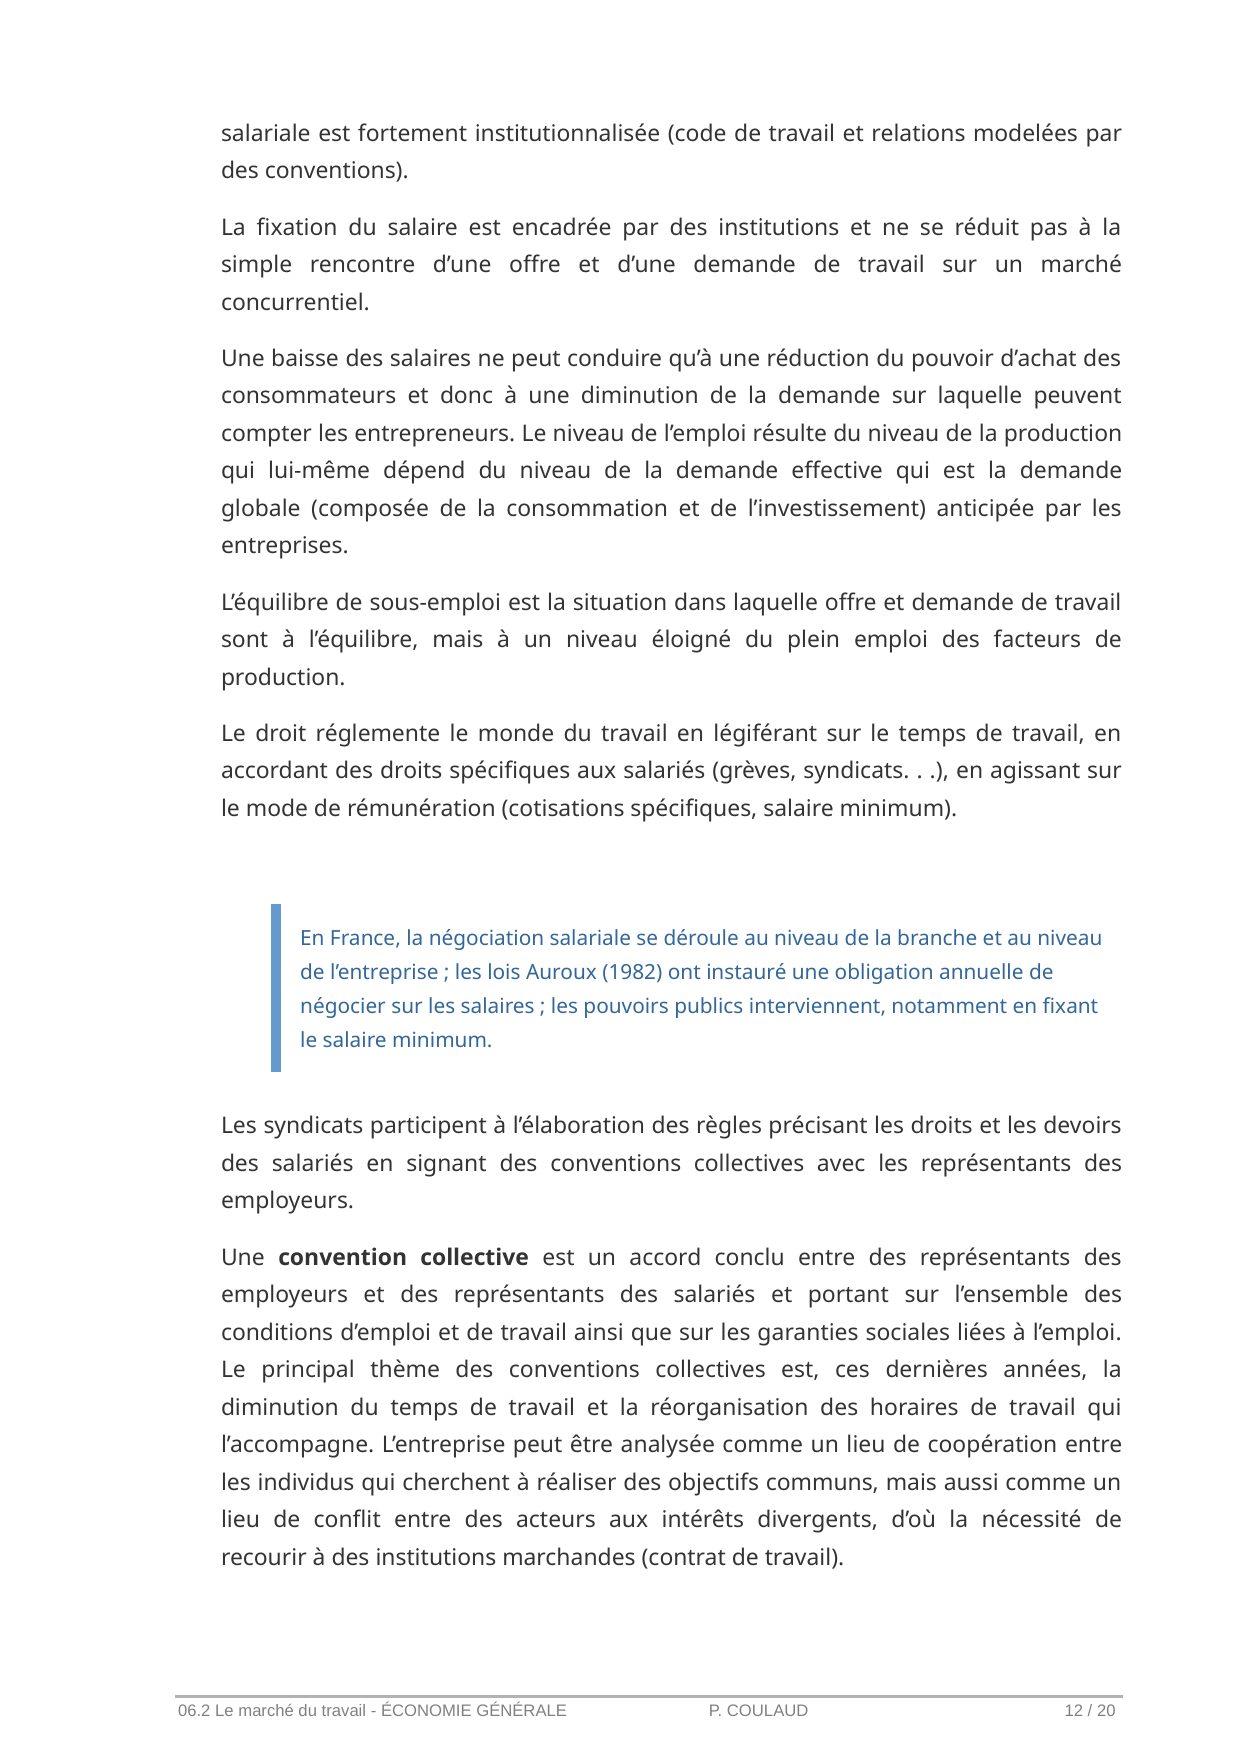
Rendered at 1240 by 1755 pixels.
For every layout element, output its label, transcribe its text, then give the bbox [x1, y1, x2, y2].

text Une convention collective est un accord conclu entre des représentants des employeurs et des représentants des salariés et portant sur l’ensemble des conditions d’emploi et de travail ainsi que sur les garanties sociales liées à l’emploi. Le principal thème des conventions collectives est, ces dernières années, la diminution du temps de travail et la réorganisation des horaires de travail qui l’accompagne. L’entreprise peut être analysée comme un lieu de coopération entre les individus qui cherchent à réaliser des objectifs communs, mais aussi comme un lieu de conflit entre des acteurs aux intérêts divergents, d’où la nécessité de recourir à des institutions marchandes (contrat de travail). [221, 1240, 1123, 1572]
text Les syndicats participent à l’élaboration des règles précisant les droits et les devoirs des salariés en signant des conventions collectives avec les représentants des employeurs. [221, 1109, 1123, 1215]
text Une baisse des salaires ne peut conduire qu’à une réduction du pouvoir d’achat des consommateurs et donc à une diminution de la demande sur laquelle peuvent compter les entrepreneurs. Le niveau de l’emploi résulte du niveau de la production qui lui-même dépend du niveau de la demande effective qui est la demande globale (composée de la consommation et de l’investissement) anticipée par les entreprises. [221, 342, 1123, 560]
text L’équilibre de sous-emploi est la situation dans laquelle offre et demande de travail sont à l’équilibre, mais à un niveau éloigné du plein emploi des facteurs de production. [221, 585, 1123, 692]
text La fixation du salaire est encadrée par des institutions et ne se réduit pas à la simple rencontre d’une offre et d’une demande de travail sur un marché concurrentiel. [221, 210, 1123, 317]
text salariale est fortement institutionnalisée (code de travail et relations modelées par des conventions). [221, 117, 1123, 185]
text Le droit réglemente le monde du travail en légiférant sur le temps de travail, en accordant des droits spécifiques aux salariés (grèves, syndicats. . .), en agissant sur le mode de rémunération (cotisations spécifiques, salaire minimum). [221, 717, 1123, 823]
text En France, la négociation salariale se déroule au niveau de la branche et au niveau de l’entreprise ; les lois Auroux (1982) ont instauré une obligation annuelle de négocier sur les salaires ; les pouvoirs publics interviennent, notamment en fixant le salaire minimum. [281, 904, 1123, 1072]
